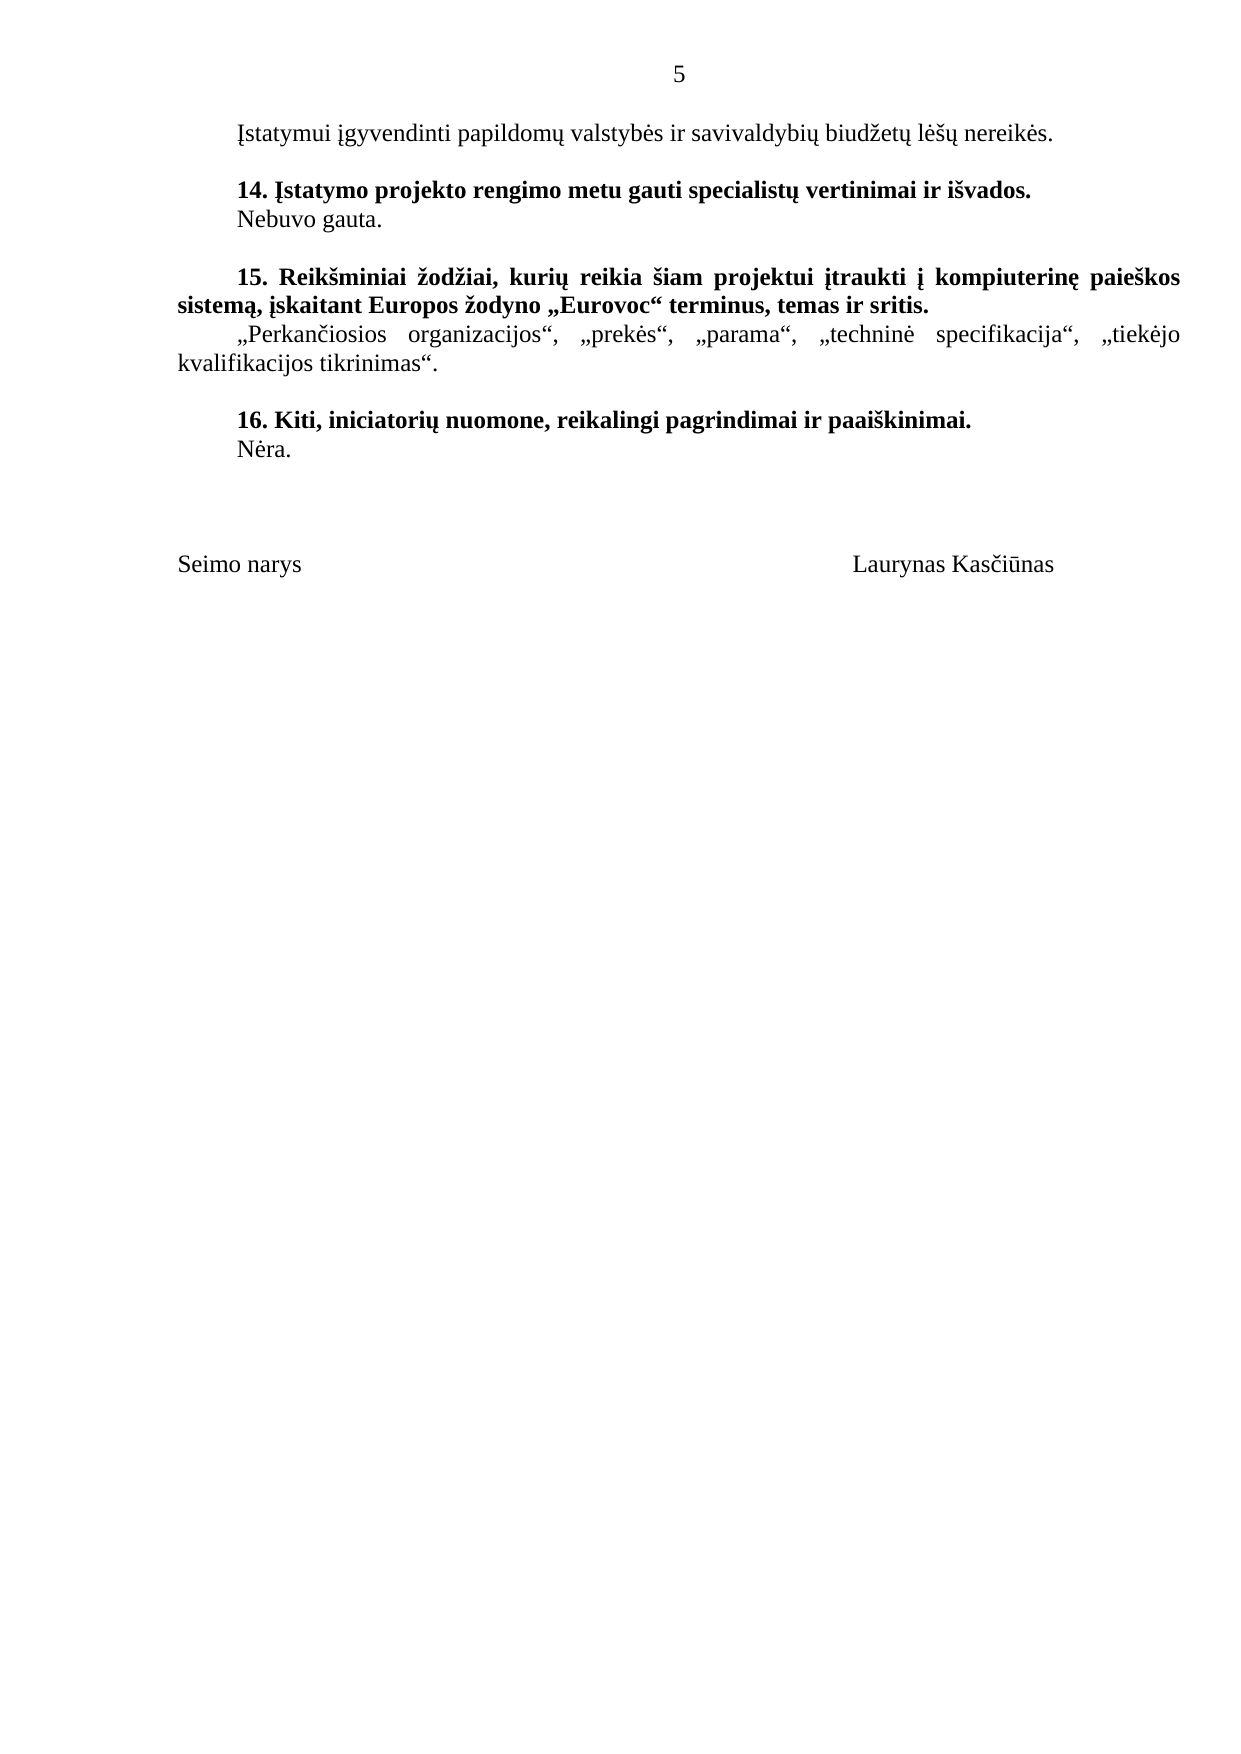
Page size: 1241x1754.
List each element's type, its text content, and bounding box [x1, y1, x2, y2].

text 16. Kiti, iniciatorių nuomone, reikalingi pagrindimai ir paaiškinimai. [177, 406, 1181, 434]
list Įstatymui įgyvendinti papildomų valstybės ir savivaldybių biudžetų lėšų nereikės. [177, 118, 1181, 147]
text 14. Įstatymo projekto rengimo metu gauti specialistų vertinimai ir išvados. [177, 176, 1181, 204]
text „Perkančiosios organizacijos“, „prekės“, „parama“, „techninė specifikacija“, „tiekėjo kvalifikacijos tikrinimas“. [177, 319, 1181, 377]
text 15. Reikšminiai žodžiai, kurių reikia šiam projektui įtraukti į kompiuterinę paieškos sistemą, įskaitant Europos žodyno „Eurovoc“ terminus, temas ir sritis. [177, 262, 1181, 319]
text Nėra. [177, 434, 1181, 463]
text Seimo narys Laurynas Kasčiūnas [177, 549, 1181, 578]
text Nebuvo gauta. [177, 204, 1181, 233]
